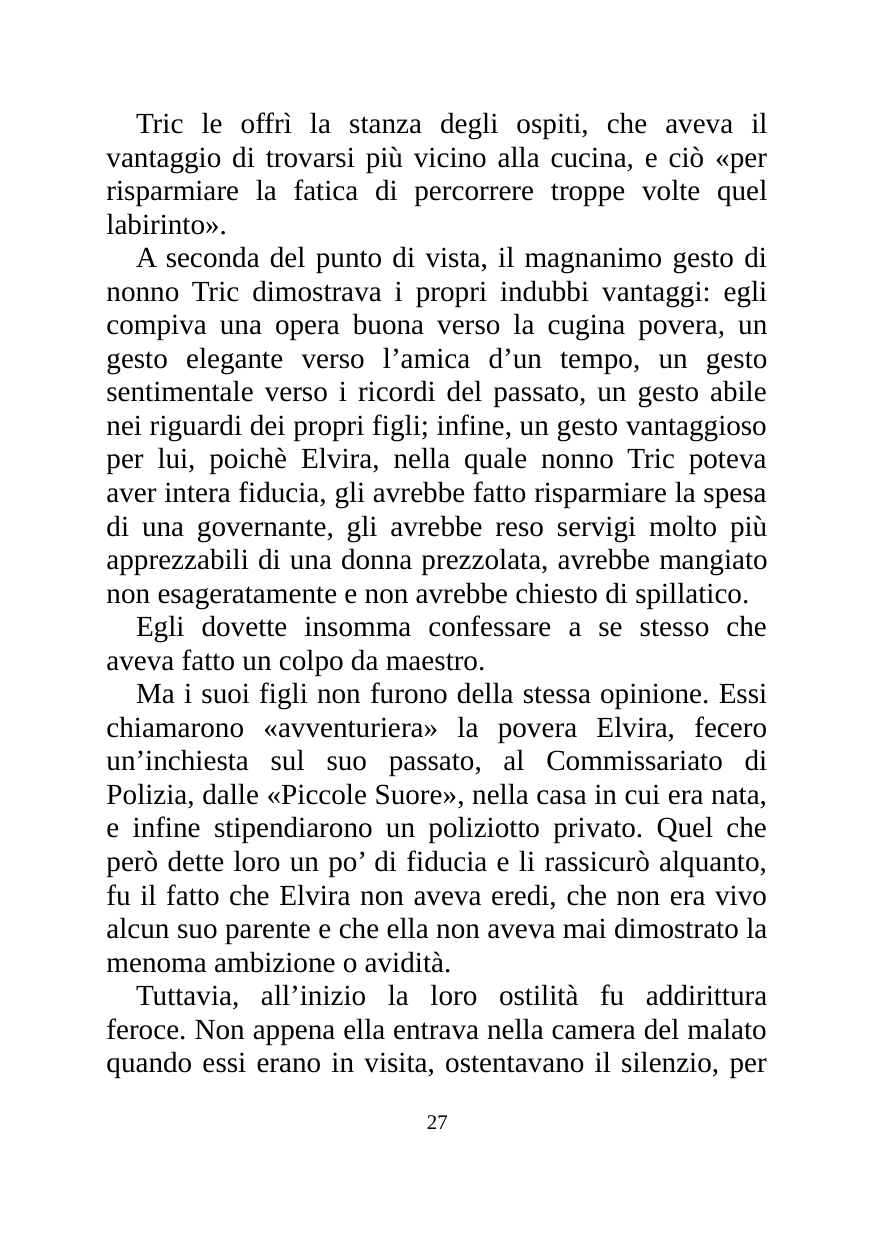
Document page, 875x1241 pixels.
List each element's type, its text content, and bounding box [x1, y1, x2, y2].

text Egli dovette insomma confessare a se stesso che aveva fatto un colpo da maestro. [106, 609, 768, 676]
text Ma i suoi figli non furono della stessa opinione. Essi chiamarono «avventuriera» la povera Elvira, fecero un’inchiesta sul suo passato, al Commissariato di Polizia, dalle «Piccole Suore», nella casa in cui era nata, e infine stipendiarono un poliziotto privato. Quel che però dette loro un po’ di fiducia e li rassicurò alquanto, fu il fatto che Elvira non aveva eredi, che non era vivo alcun suo parente e che ella non aveva mai dimostrato la menoma ambizione o avidità. [106, 676, 768, 978]
text Tuttavia, all’inizio la loro ostilità fu addirittura feroce. Non appena ella entrava nella camera del malato quando essi erano in visita, ostentavano il silenzio, per [106, 978, 768, 1079]
text Tric le offrì la stanza degli ospiti, che aveva il vantaggio di trovarsi più vicino alla cucina, e ciò «per risparmiare la fatica di percorrere troppe volte quel labirinto». [106, 106, 768, 240]
text A seconda del punto di vista, il magnanimo gesto di nonno Tric dimostrava i propri indubbi vantaggi: egli compiva una opera buona verso la cugina povera, un gesto elegante verso l’amica d’un tempo, un gesto sentimentale verso i ricordi del passato, un gesto abile nei riguardi dei propri figli; infine, un gesto vantaggioso per lui, poichè Elvira, nella quale nonno Tric poteva aver intera fiducia, gli avrebbe fatto risparmiare la spesa di una governante, gli avrebbe reso servigi molto più apprezzabili di una donna prezzolata, avrebbe mangiato non esageratamente e non avrebbe chiesto di spillatico. [106, 240, 768, 609]
